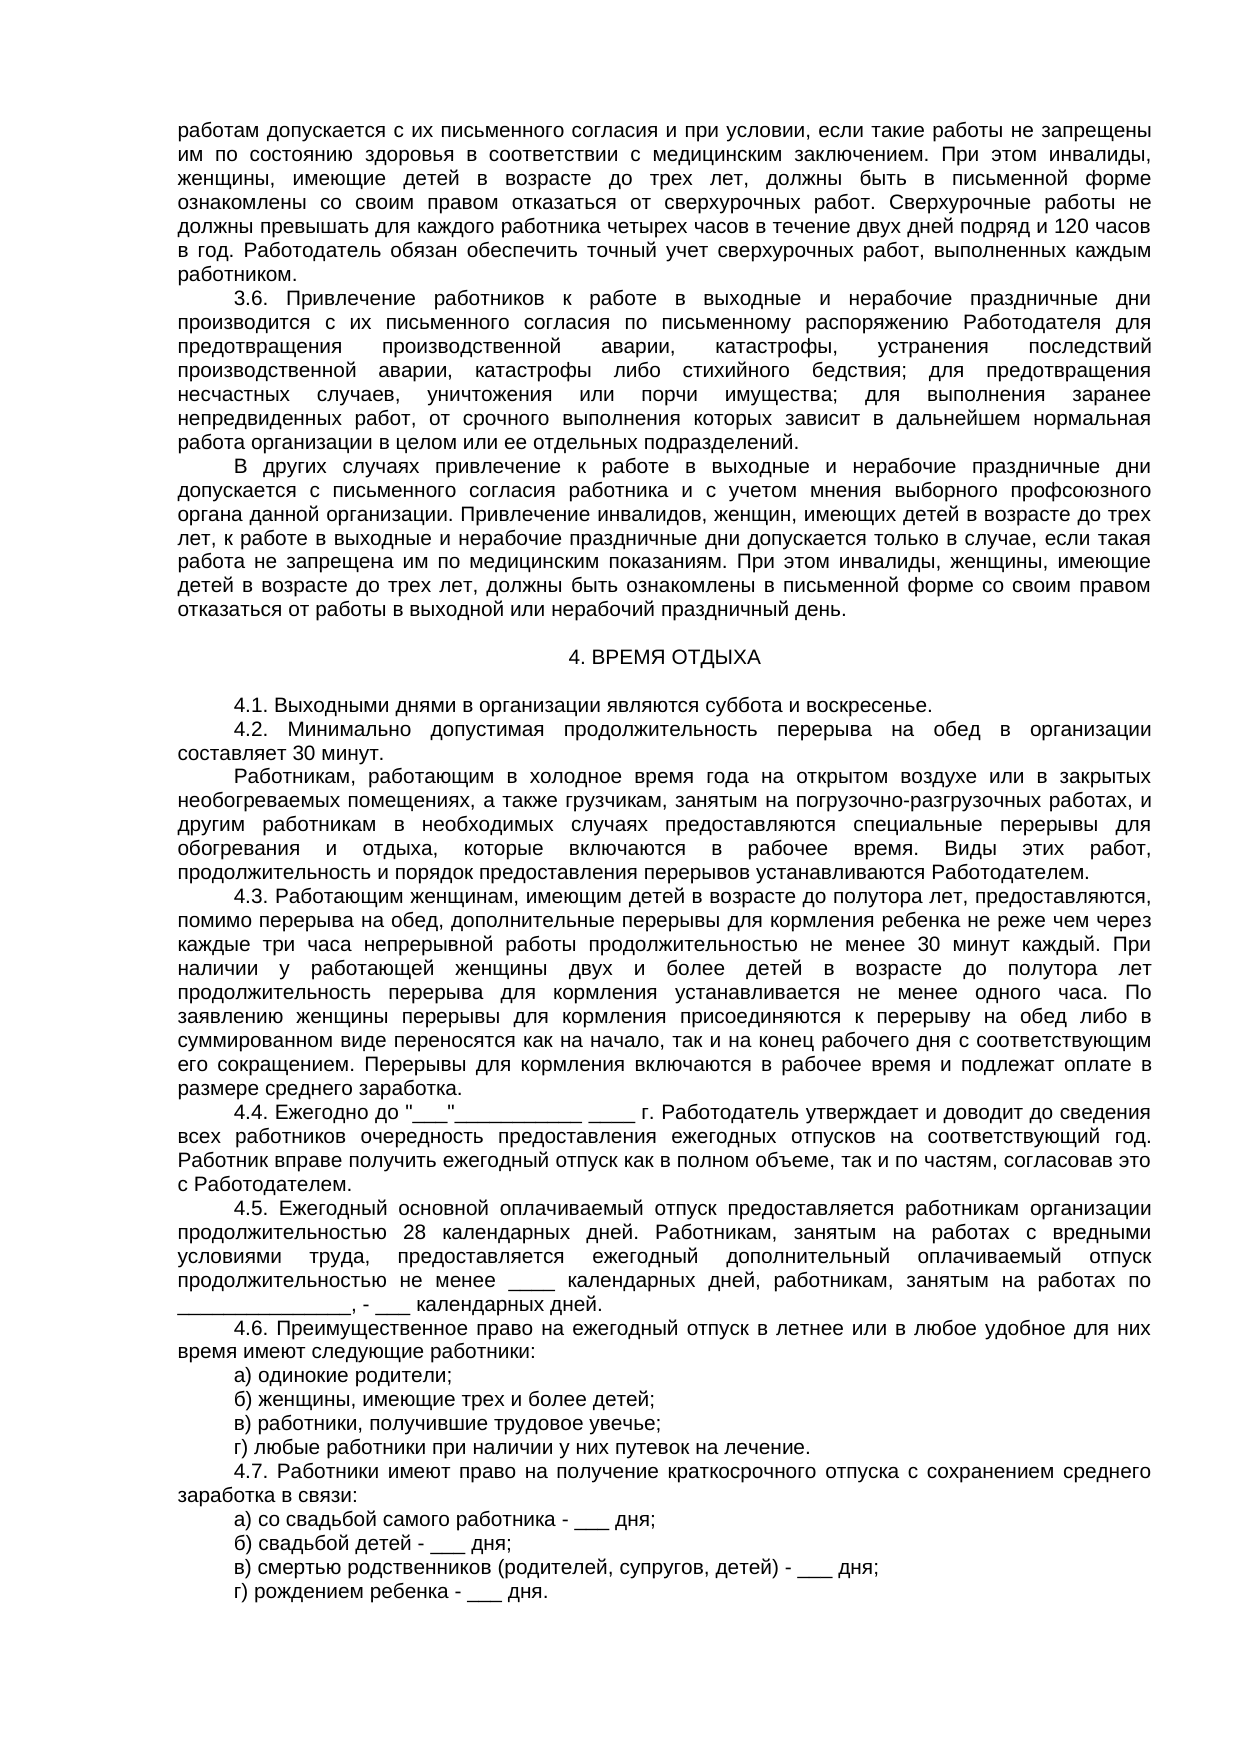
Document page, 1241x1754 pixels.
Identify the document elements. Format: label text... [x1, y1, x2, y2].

text а) одинокие родители; [177, 1363, 1152, 1387]
text работам допускается с их письменного согласия и при условии, если такие работы не запрещены им по состоянию здоровья в соответствии с медицинским заключением. При этом инвалиды, женщины, имеющие детей в возрасте до трех лет, должны быть в письменной форме ознакомлены со своим правом отказаться от сверхурочных работ. Сверхурочные работы не должны превышать для каждого работника четырех часов в течение двух дней подряд и 120 часов в год. Работодатель обязан обеспечить точный учет сверхурочных работ, выполненных каждым работником. [177, 118, 1152, 286]
text Работникам, работающим в холодное время года на открытом воздухе или в закрытых необогреваемых помещениях, а также грузчикам, занятым на погрузочно-разгрузочных работах, и другим работникам в необходимых случаях предоставляются специальные перерывы для обогревания и отдыха, которые включаются в рабочее время. Виды этих работ, продолжительность и порядок предоставления перерывов устанавливаются Работодателем. [177, 764, 1152, 884]
text В других случаях привлечение к работе в выходные и нерабочие праздничные дни допускается с письменного согласия работника и с учетом мнения выборного профсоюзного органа данной организации. Привлечение инвалидов, женщин, имеющих детей в возрасте до трех лет, к работе в выходные и нерабочие праздничные дни допускается только в случае, если такая работа не запрещена им по медицинским показаниям. При этом инвалиды, женщины, имеющие детей в возрасте до трех лет, должны быть ознакомлены в письменной форме со своим правом отказаться от работы в выходной или нерабочий праздничный день. [177, 453, 1152, 621]
text 4.1. Выходными днями в организации являются суббота и воскресенье. [177, 692, 1152, 716]
text г) рождением ребенка - ___ дня. [177, 1579, 1152, 1603]
text в) смертью родственников (родителей, супругов, детей) - ___ дня; [177, 1555, 1152, 1579]
text а) со свадьбой самого работника - ___ дня; [177, 1507, 1152, 1531]
text 4.5. Ежегодный основной оплачиваемый отпуск предоставляется работникам организации продолжительностью 28 календарных дней. Работникам, занятым на работах с вредными условиями труда, предоставляется ежегодный дополнительный оплачиваемый отпуск продолжительностью не менее ____ календарных дней, работникам, занятым на работах по _______________, - ___ календарных дней. [177, 1196, 1152, 1315]
text г) любые работники при наличии у них путевок на лечение. [177, 1435, 1152, 1459]
text 4.6. Преимущественное право на ежегодный отпуск в летнее или в любое удобное для них время имеют следующие работники: [177, 1315, 1152, 1363]
text б) свадьбой детей - ___ дня; [177, 1531, 1152, 1555]
text в) работники, получившие трудовое увечье; [177, 1411, 1152, 1435]
text б) женщины, имеющие трех и более детей; [177, 1387, 1152, 1411]
text 4.3. Работающим женщинам, имеющим детей в возрасте до полутора лет, предоставляются, помимо перерыва на обед, дополнительные перерывы для кормления ребенка не реже чем через каждые три часа непрерывной работы продолжительностью не менее 30 минут каждый. При наличии у работающей женщины двух и более детей в возрасте до полутора лет продолжительность перерыва для кормления устанавливается не менее одного часа. По заявлению женщины перерывы для кормления присоединяются к перерыву на обед либо в суммированном виде переносятся как на начало, так и на конец рабочего дня с соответствующим его сокращением. Перерывы для кормления включаются в рабочее время и подлежат оплате в размере среднего заработка. [177, 884, 1152, 1100]
text 4.2. Минимально допустимая продолжительность перерыва на обед в организации составляет 30 минут. [177, 716, 1152, 764]
text 4.4. Ежегодно до "___"___________ ____ г. Работодатель утверждает и доводит до сведения всех работников очередность предоставления ежегодных отпусков на соответствующий год. Работник вправе получить ежегодный отпуск как в полном объеме, так и по частям, согласовав это с Работодателем. [177, 1100, 1152, 1196]
text 4.7. Работники имеют право на получение краткосрочного отпуска с сохранением среднего заработка в связи: [177, 1459, 1152, 1507]
text 4. ВРЕМЯ ОТДЫХА [177, 645, 1152, 669]
text 3.6. Привлечение работников к работе в выходные и нерабочие праздничные дни производится с их письменного согласия по письменному распоряжению Работодателя для предотвращения производственной аварии, катастрофы, устранения последствий производственной аварии, катастрофы либо стихийного бедствия; для предотвращения несчастных случаев, уничтожения или порчи имущества; для выполнения заранее непредвиденных работ, от срочного выполнения которых зависит в дальнейшем нормальная работа организации в целом или ее отдельных подразделений. [177, 286, 1152, 453]
